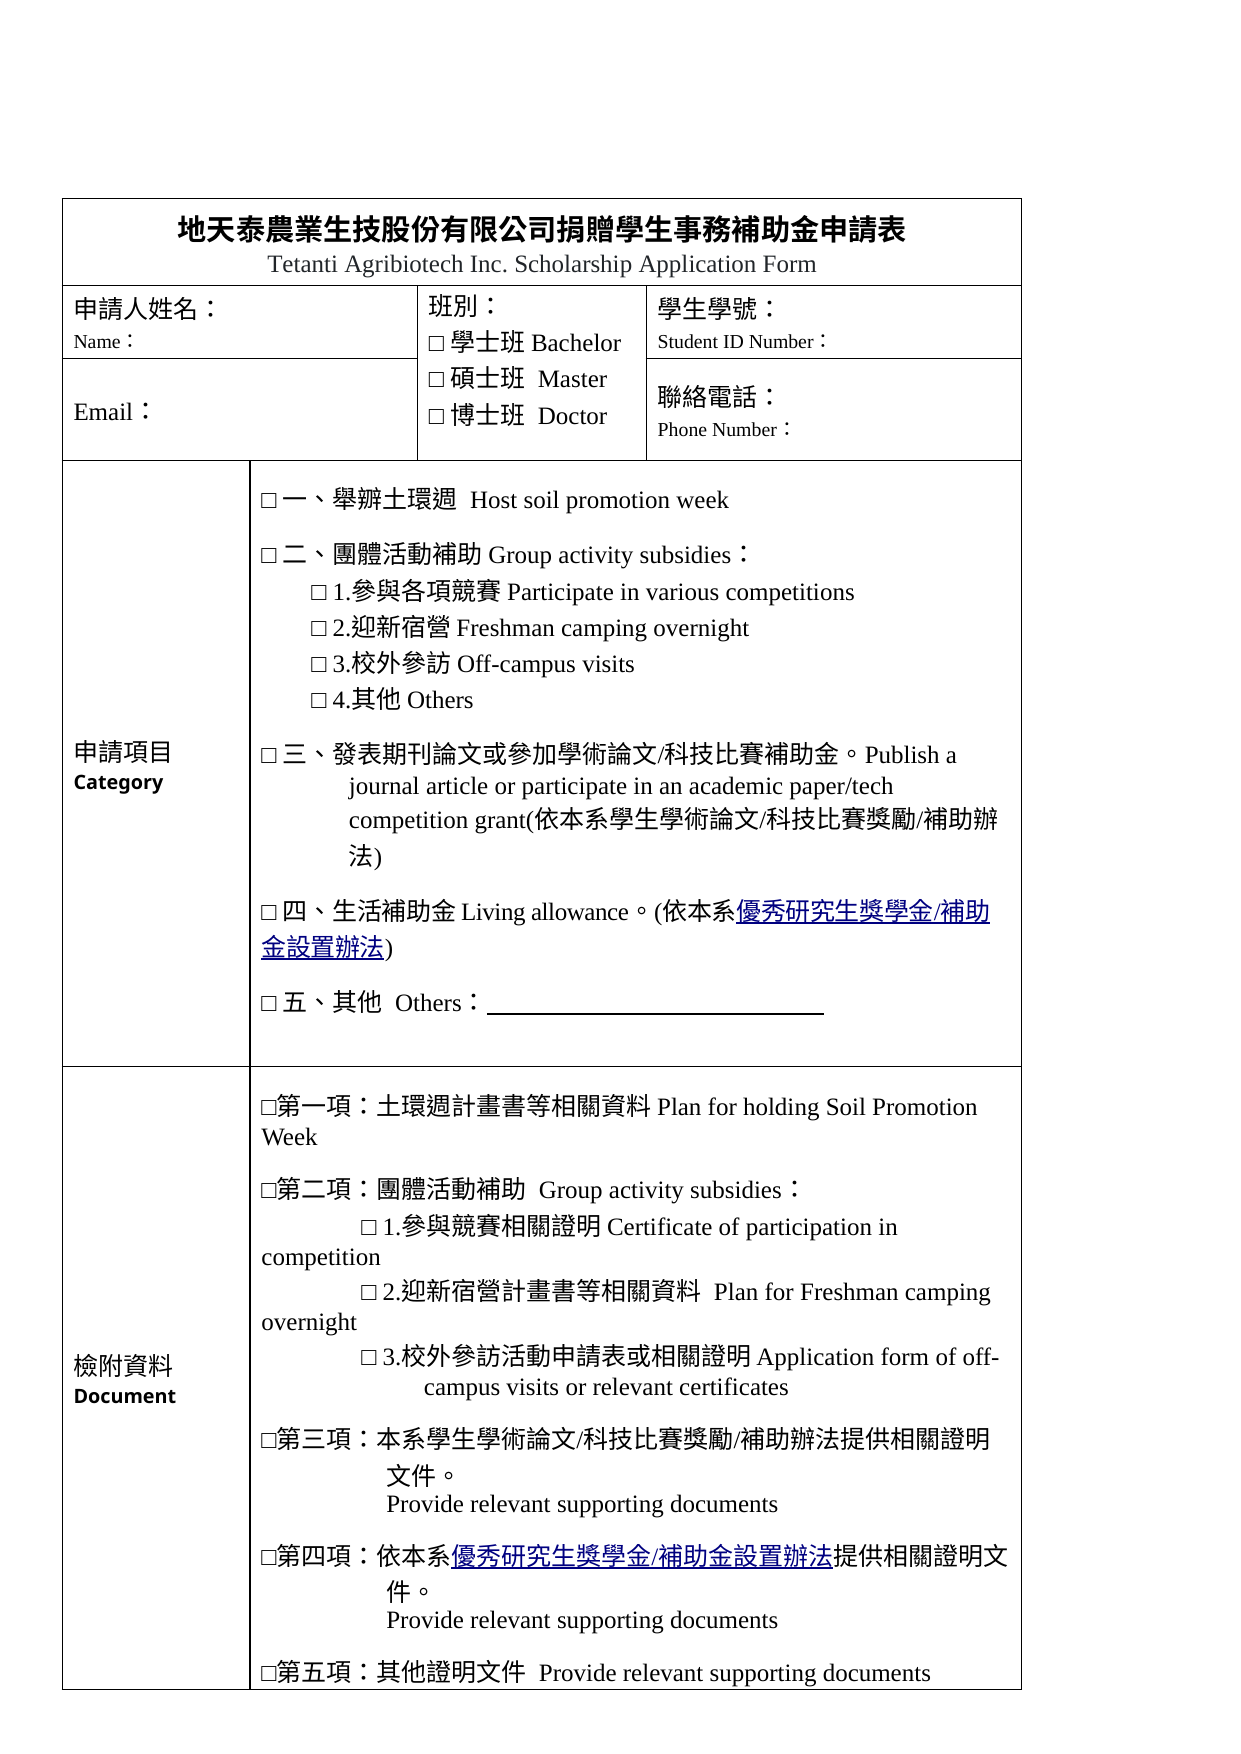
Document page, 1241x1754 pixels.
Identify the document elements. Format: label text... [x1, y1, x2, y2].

table_cell 申請項目 Category [63, 461, 249, 1066]
table_header 地天泰農業生技股份有限公司捐贈學生事務補助金申請表 Tetanti Agribiotech Inc. Scholarship Application Form [63, 199, 1021, 285]
table_cell 聯絡電話： Phone Number： [647, 359, 1021, 460]
table_cell 學生學號： Student ID Number： [647, 286, 1021, 358]
table_cell Email： [63, 359, 417, 460]
table_cell 檢附資料 Document [63, 1067, 249, 1688]
table_cell 申請人姓名： Name： [63, 286, 417, 358]
table_cell □第一項：土環週計畫書等相關資料 Plan for holding Soil Promotion Week □第二項：團體活動補助 Group activity subsidies： □ 1.參與競賽相關證明 Certificate of participation in competition □ 2.迎新宿營計畫書等相關資料 Plan for Freshman camping overnight □ 3.校外參訪活動申請表或相關證明Application form of off-campus visits or relevant certificates □第三項：本系學生學術論文/科技比賽獎勵/補助辦法提供相關證明文件。 Provide relevant supporting documents □第四項：依本系優秀研究生獎學金/補助金設置辦法提供相關證明文件。 Provide relevant supporting documents □第五項：其他證明文件 Provide relevant supporting documents [251, 1067, 1021, 1688]
table_cell 班別： □ 學士班 Bachelor □ 碩士班 Master □ 博士班 Doctor [418, 286, 646, 460]
table_cell □ 一、舉辧土環週 Host soil promotion week □ 二、團體活動補助 Group activity subsidies： □ 1.參與各項競賽 Participate in various competitions □ 2.迎新宿營Freshman camping overnight □ 3.校外參訪 Off-campus visits □ 4.其他 Others □ 三、發表期刊論文或參加學術論文/科技比賽補助金。Publish a journal article or participate in an academic paper/tech competition grant(依本系學生學術論文/科技比賽獎勵/補助辦法) □ 四、生活補助金Living allowance。(依本系優秀研究生獎學金/補助金設置辦法) □ 五、其他 Others： [251, 461, 1021, 1066]
